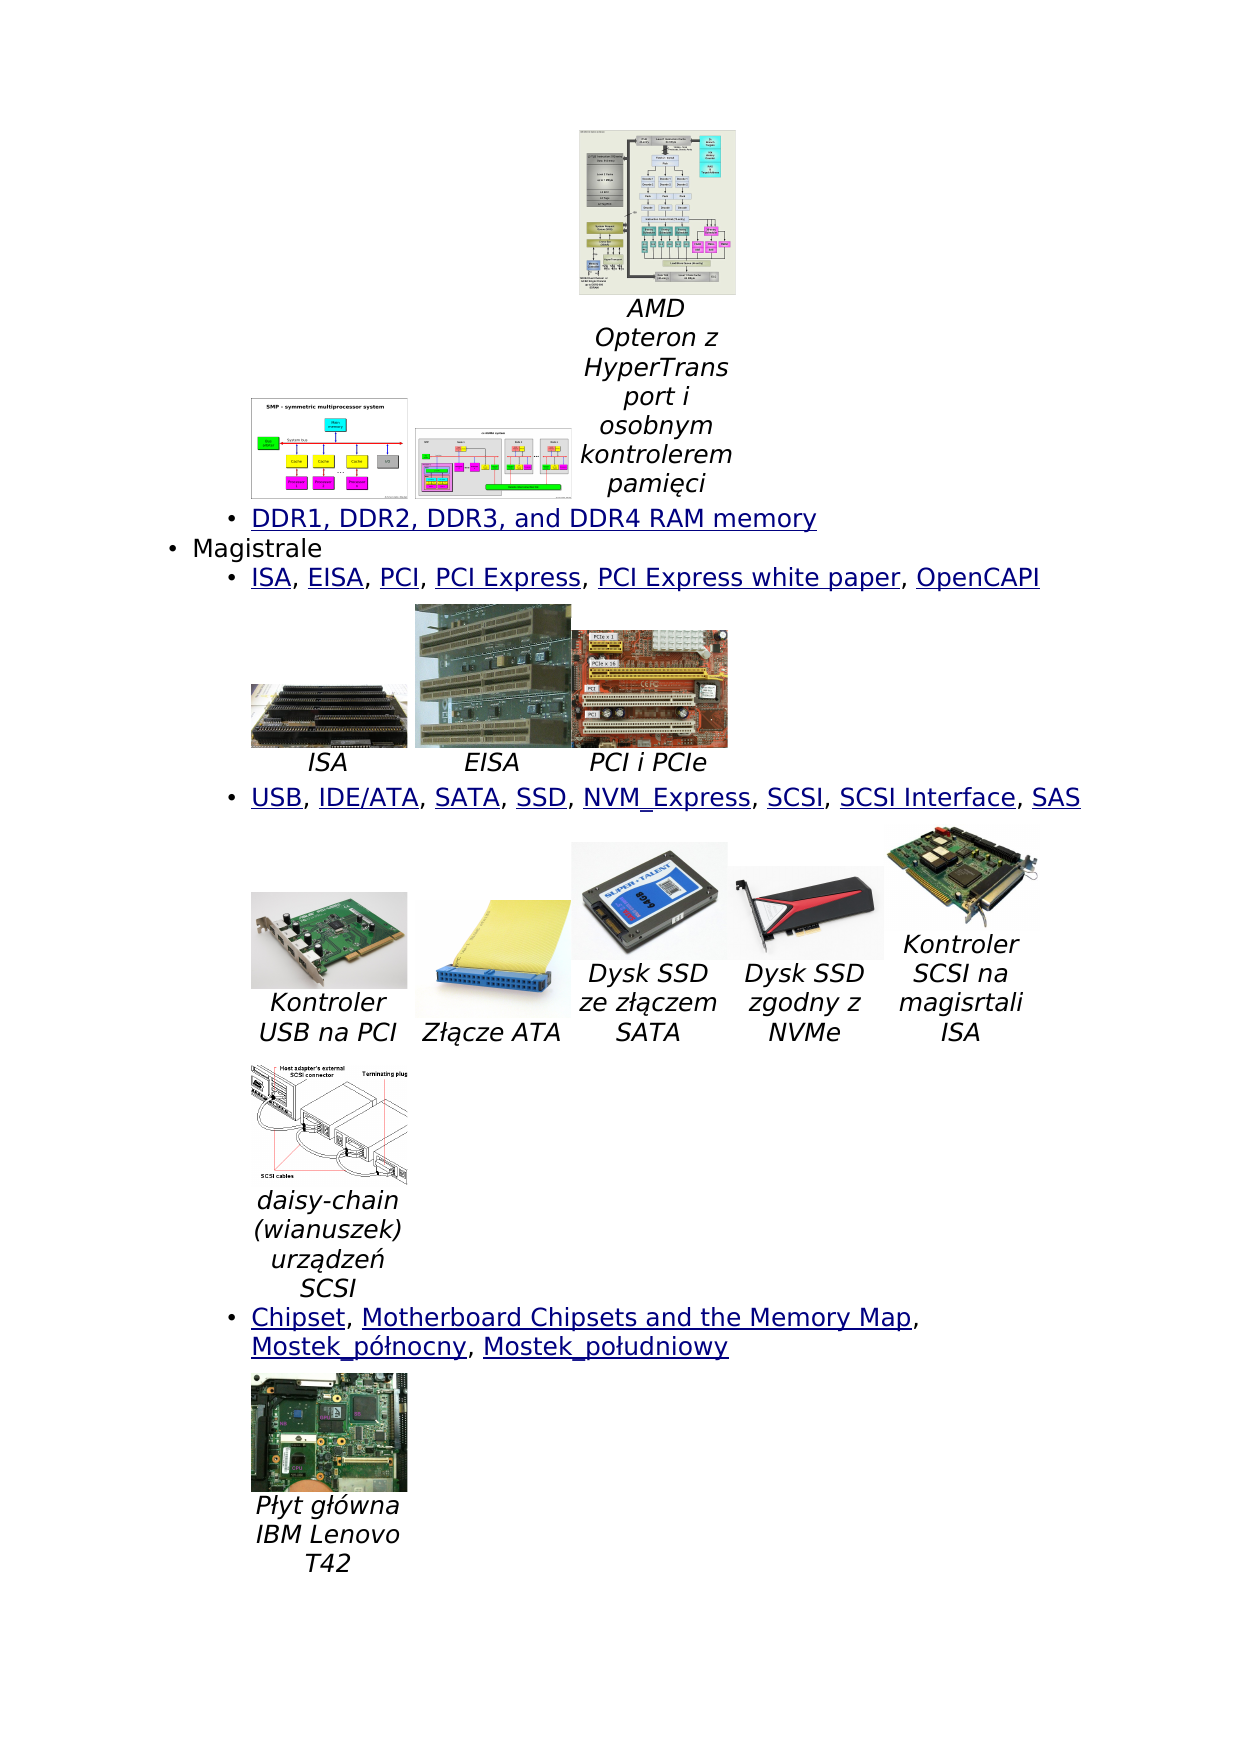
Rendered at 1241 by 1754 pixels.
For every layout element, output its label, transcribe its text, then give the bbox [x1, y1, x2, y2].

list [236, 118, 1122, 504]
picture [415, 824, 1041, 1018]
list EISA [415, 748, 571, 777]
list ISA, EISA, PCI, PCI Express, PCI Express white paper, OpenCAPI [236, 563, 1122, 783]
picture [251, 892, 408, 989]
picture [251, 398, 408, 499]
picture [415, 428, 572, 499]
list PCI i PCIe [571, 748, 728, 777]
picture [251, 1373, 408, 1492]
list daisy-chain (wianuszek) urządzeń SCSI [251, 1187, 407, 1303]
list Chipset, Motherboard Chipsets and the Memory Map, Mostek_północny, Mostek_południowy [236, 1303, 1122, 1579]
picture [579, 130, 736, 295]
list Magistrale [177, 534, 1122, 563]
list Dysk SSD zgodny z NVMe [728, 960, 884, 1047]
picture [251, 1065, 408, 1187]
list Płyt główna IBM Lenovo T42 [251, 1492, 407, 1579]
list DDR1, DDR2, DDR3, and DDR4 RAM memory [236, 504, 1122, 534]
list ISA [251, 748, 407, 777]
list Kontroler USB na PCI [251, 989, 407, 1047]
list AMD Opteron z HyperTransport i osobnym kontrolerem pamięci [579, 295, 736, 499]
picture [415, 604, 728, 748]
list Złącze ATA [415, 1018, 571, 1047]
list Dysk SSD ze złączem SATA [571, 960, 728, 1047]
list USB, IDE/ATA, SATA, SSD, NVM_Express, SCSI, SCSI Interface, SAS [236, 783, 1122, 1303]
picture [251, 684, 408, 748]
list Kontroler SCSI na magisrtali ISA [884, 931, 1040, 1047]
